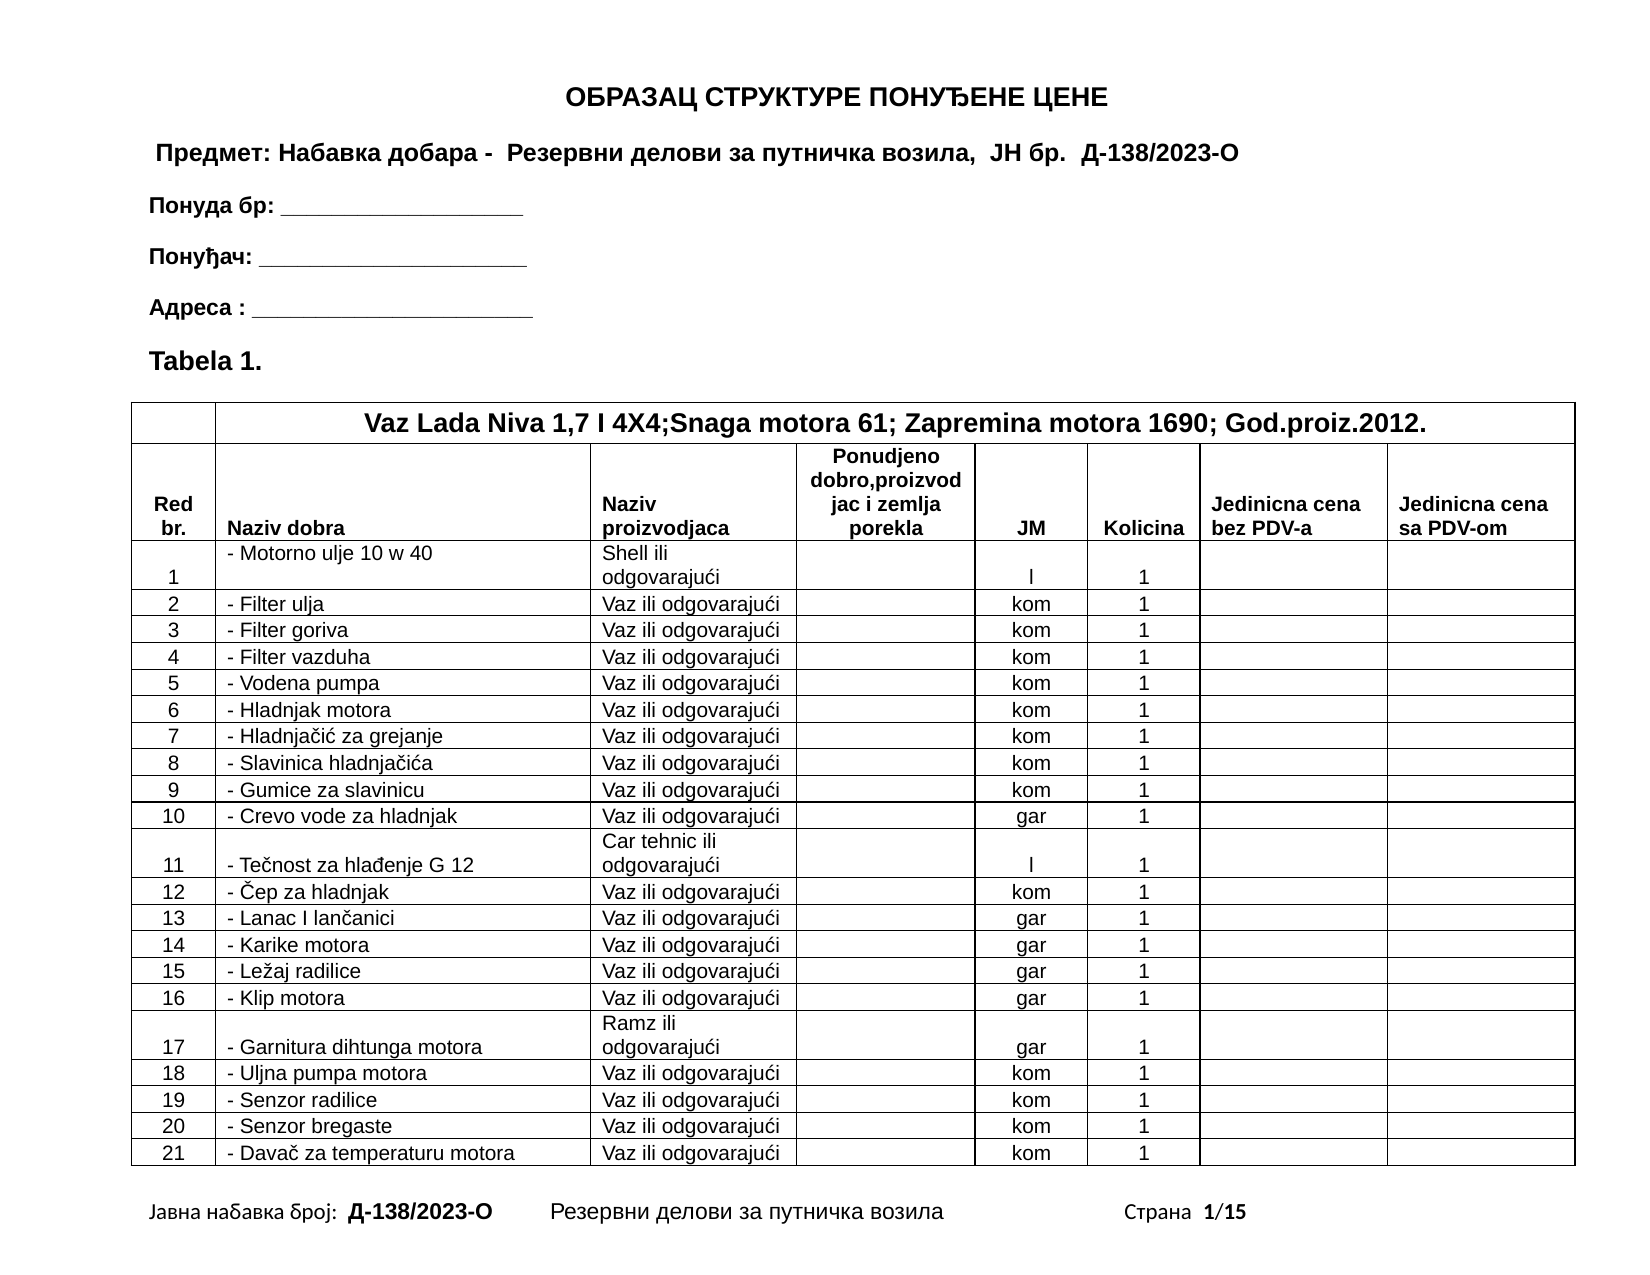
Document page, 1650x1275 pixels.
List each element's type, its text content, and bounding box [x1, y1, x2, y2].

table_cell [1388, 829, 1574, 877]
table_cell - Klip motora [216, 984, 590, 1010]
table_cell kom [976, 1139, 1087, 1165]
table_cell - Filter vazduha [216, 643, 590, 668]
table_cell [797, 616, 974, 642]
table_cell [797, 590, 974, 615]
table_cell 1 [1088, 643, 1199, 668]
table_cell [1388, 616, 1574, 642]
table_cell [1388, 931, 1574, 957]
table_cell [797, 776, 974, 801]
table_cell kom [976, 670, 1087, 695]
table_cell - Filter goriva [216, 616, 590, 642]
table_cell kom [976, 696, 1087, 722]
table_cell - Lanac I lančanici [216, 905, 590, 930]
table_cell [797, 958, 974, 983]
table_cell Vaz ili odgovarajući [591, 696, 796, 722]
table_cell 1 [1088, 776, 1199, 801]
table_cell Vaz ili odgovarajući [591, 878, 796, 903]
table_cell 11 [132, 829, 215, 877]
table_cell 6 [132, 696, 215, 722]
table_cell Vaz ili odgovarajući [591, 905, 796, 930]
table_cell [1201, 590, 1387, 615]
table_cell [1388, 905, 1574, 930]
table_cell [1201, 1086, 1387, 1112]
table_cell - Karike motora [216, 931, 590, 957]
table_cell kom [976, 643, 1087, 668]
table_cell 4 [132, 643, 215, 668]
table_cell - Hladnjačić za grejanje [216, 723, 590, 748]
table_cell - Crevo vode za hladnjak [216, 803, 590, 828]
table_cell 14 [132, 931, 215, 957]
table_cell kom [976, 776, 1087, 801]
table_cell - Čep za hladnjak [216, 878, 590, 903]
table_cell kom [976, 723, 1087, 748]
table_cell [1388, 984, 1574, 1010]
table_cell l [976, 829, 1087, 877]
table_cell [1201, 616, 1387, 642]
table_cell [1388, 541, 1574, 589]
table_cell - Vodena pumpa [216, 670, 590, 695]
table_cell [1388, 1011, 1574, 1059]
table_cell 8 [132, 749, 215, 775]
table_cell 1 [1088, 670, 1199, 695]
table_cell - Senzor radilice [216, 1086, 590, 1112]
text Понуђач: _____________________ [148, 243, 1533, 269]
table_cell [1201, 749, 1387, 775]
table_cell Vaz ili odgovarajući [591, 643, 796, 668]
table_cell 16 [132, 984, 215, 1010]
table_cell Vaz ili odgovarajući [591, 590, 796, 615]
table_cell kom [976, 616, 1087, 642]
table_cell [1201, 696, 1387, 722]
table_cell Vaz ili odgovarajući [591, 1139, 796, 1165]
table_cell Jedinicna cena sa PDV-om [1388, 444, 1574, 540]
table_cell gar [976, 958, 1087, 983]
table_cell - Senzor bregaste [216, 1113, 590, 1138]
table_cell - Hladnjak motora [216, 696, 590, 722]
table_cell [1388, 723, 1574, 748]
table_cell [797, 541, 974, 589]
table_cell [797, 1086, 974, 1112]
table_cell [1388, 803, 1574, 828]
table_cell 19 [132, 1086, 215, 1112]
table_cell Ramz ili odgovarajući [591, 1011, 796, 1059]
table_cell 1 [1088, 878, 1199, 903]
table_cell Vaz ili odgovarajući [591, 1086, 796, 1112]
table_cell 3 [132, 616, 215, 642]
table_cell - Gumice za slavinicu [216, 776, 590, 801]
table_cell [1388, 643, 1574, 668]
table_cell kom [976, 878, 1087, 903]
table_cell 1 [1088, 803, 1199, 828]
table_cell Naziv proizvodjaca [591, 444, 796, 540]
table_cell 1 [1088, 958, 1199, 983]
table_cell Shell ili odgovarajući [591, 541, 796, 589]
table_cell [797, 1113, 974, 1138]
table_cell 1 [1088, 1086, 1199, 1112]
table_cell [797, 1060, 974, 1085]
table_cell [1201, 1011, 1387, 1059]
table_cell [1388, 878, 1574, 903]
table_cell gar [976, 1011, 1087, 1059]
text ОБРАЗАЦ СТРУКТУРЕ ПОНУЂЕНЕ ЦЕНЕ [148, 81, 1533, 112]
table_cell [797, 749, 974, 775]
table_cell [1388, 670, 1574, 695]
table_cell [1201, 670, 1387, 695]
table_header [132, 403, 215, 443]
table_cell Red br. [132, 444, 215, 540]
table_cell - Motorno ulje 10 w 40 [216, 541, 590, 589]
table_cell Vaz ili odgovarajući [591, 803, 796, 828]
table_cell 1 [1088, 541, 1199, 589]
table_cell 1 [1088, 905, 1199, 930]
table_cell 10 [132, 803, 215, 828]
table_cell kom [976, 749, 1087, 775]
table_cell gar [976, 931, 1087, 957]
table_cell 1 [1088, 749, 1199, 775]
table_cell Naziv dobra [216, 444, 590, 540]
table_cell 1 [1088, 723, 1199, 748]
table_cell gar [976, 984, 1087, 1010]
table_cell 1 [1088, 1060, 1199, 1085]
table_cell Vaz ili odgovarajući [591, 616, 796, 642]
table_cell gar [976, 803, 1087, 828]
table_cell [797, 829, 974, 877]
table_cell - Slavinica hladnjačića [216, 749, 590, 775]
table_cell - Davač za temperaturu motora [216, 1139, 590, 1165]
table_cell [1388, 696, 1574, 722]
table_cell 12 [132, 878, 215, 903]
table_cell [1388, 1113, 1574, 1138]
table_cell 1 [1088, 931, 1199, 957]
table_cell [797, 984, 974, 1010]
text Tabela 1. [148, 345, 1548, 376]
table_cell Jedinicna cena bez PDV-a [1201, 444, 1387, 540]
table_cell [1201, 931, 1387, 957]
table_cell 1 [1088, 1113, 1199, 1138]
table_cell gar [976, 905, 1087, 930]
table_cell Vaz ili odgovarajući [591, 723, 796, 748]
table_cell [1201, 905, 1387, 930]
table_cell [797, 696, 974, 722]
table_cell [1201, 1060, 1387, 1085]
text Понуда бр: ___________________ [148, 192, 1533, 218]
table_cell - Filter ulja [216, 590, 590, 615]
table_cell Vaz ili odgovarajući [591, 670, 796, 695]
table_cell [1388, 1086, 1574, 1112]
table_cell [1388, 1139, 1574, 1165]
table_cell 1 [1088, 616, 1199, 642]
table_cell [1201, 1113, 1387, 1138]
table_cell [1201, 541, 1387, 589]
table_cell [1388, 958, 1574, 983]
table_cell [1201, 776, 1387, 801]
table_cell [797, 643, 974, 668]
table_cell [797, 878, 974, 903]
table_cell 1 [1088, 984, 1199, 1010]
table_cell Vaz ili odgovarajući [591, 1113, 796, 1138]
table_cell Vaz ili odgovarajući [591, 958, 796, 983]
table_cell Car tehnic ili odgovarajući [591, 829, 796, 877]
table_cell [797, 723, 974, 748]
table_cell [797, 1011, 974, 1059]
table_cell 21 [132, 1139, 215, 1165]
table_cell 9 [132, 776, 215, 801]
table_cell 18 [132, 1060, 215, 1085]
table_cell Ponudjeno dobro,proizvodjac i zemlja porekla [797, 444, 974, 540]
table_cell 1 [132, 541, 215, 589]
table_cell Kolicina [1088, 444, 1199, 540]
table_cell [1388, 776, 1574, 801]
table_cell 1 [1088, 1011, 1199, 1059]
table_cell JM [976, 444, 1087, 540]
table_cell [1388, 1060, 1574, 1085]
table_cell Vaz ili odgovarajući [591, 749, 796, 775]
table_cell l [976, 541, 1087, 589]
table_cell [1201, 1139, 1387, 1165]
text Предмет: Набавка добара - Резервни делови за путничка возила, ЈН бр. Д-138/2023-O [148, 138, 1533, 167]
table_cell 2 [132, 590, 215, 615]
table_cell Vaz ili odgovarajući [591, 984, 796, 1010]
table_cell 17 [132, 1011, 215, 1059]
table_cell 15 [132, 958, 215, 983]
table_header Vaz Lada Niva 1,7 I 4X4;Snaga motora 61; Zapremina motora 1690; God.proiz.2012. [216, 403, 1574, 443]
table_cell - Ležaj radilice [216, 958, 590, 983]
table_cell [1201, 643, 1387, 668]
table_cell [797, 803, 974, 828]
table_cell [797, 905, 974, 930]
table_cell 5 [132, 670, 215, 695]
table_cell 13 [132, 905, 215, 930]
table_cell Vaz ili odgovarajući [591, 931, 796, 957]
table_cell 20 [132, 1113, 215, 1138]
table_cell kom [976, 590, 1087, 615]
table_cell [1201, 958, 1387, 983]
table_cell 1 [1088, 829, 1199, 877]
table_cell Vaz ili odgovarajući [591, 776, 796, 801]
table_cell [1201, 984, 1387, 1010]
table_cell [797, 1139, 974, 1165]
table_cell [1388, 590, 1574, 615]
table_cell - Garnitura dihtunga motora [216, 1011, 590, 1059]
table_cell kom [976, 1060, 1087, 1085]
table_cell 1 [1088, 696, 1199, 722]
table_cell kom [976, 1086, 1087, 1112]
table_cell Vaz ili odgovarajući [591, 1060, 796, 1085]
table_cell [1201, 829, 1387, 877]
table_cell - Uljna pumpa motora [216, 1060, 590, 1085]
table_cell [797, 670, 974, 695]
table_cell 7 [132, 723, 215, 748]
table_cell 1 [1088, 590, 1199, 615]
table_cell - Tečnost za hlađenje G 12 [216, 829, 590, 877]
table_cell [1201, 803, 1387, 828]
table_cell kom [976, 1113, 1087, 1138]
table_cell 1 [1088, 1139, 1199, 1165]
table_cell [1388, 749, 1574, 775]
text Адреса : ______________________ [148, 294, 1533, 320]
table_cell [1201, 723, 1387, 748]
table_cell [797, 931, 974, 957]
table_cell [1201, 878, 1387, 903]
